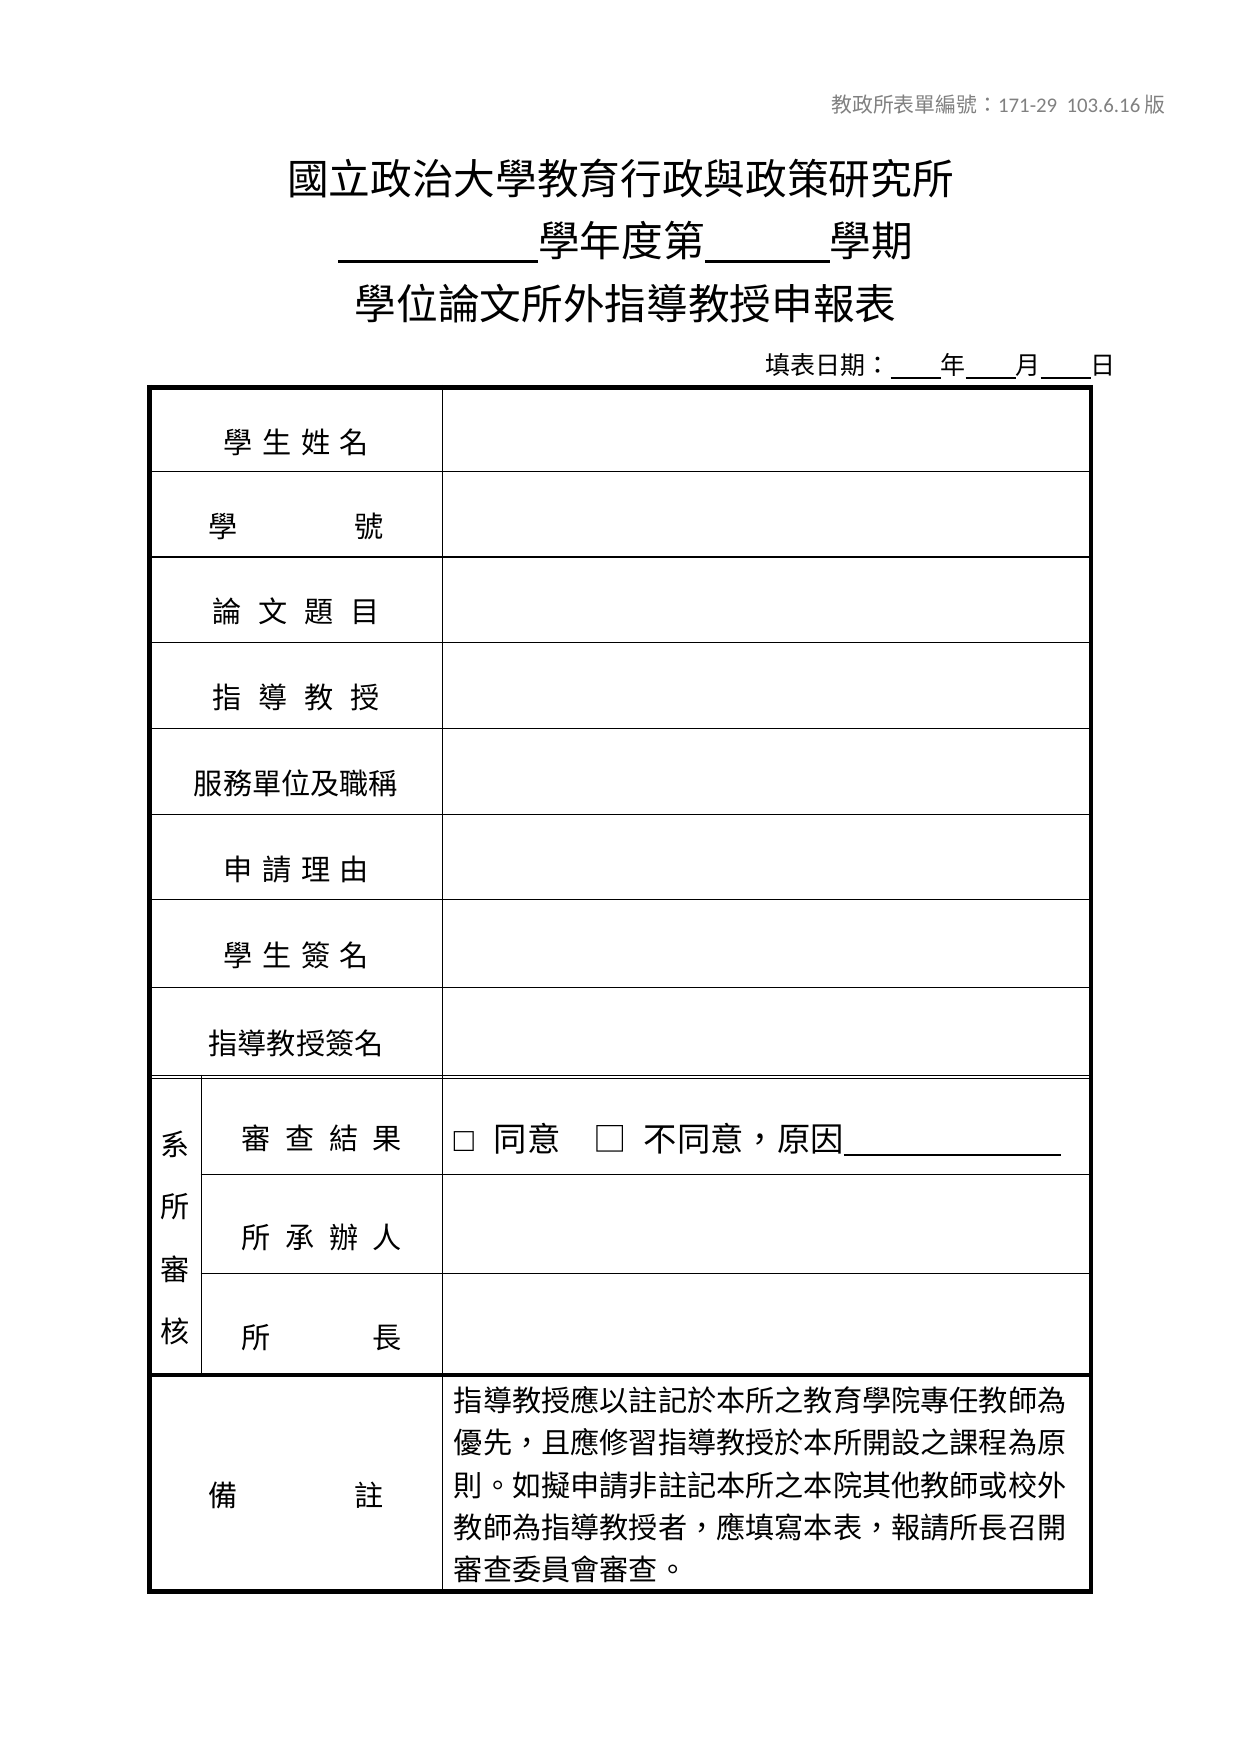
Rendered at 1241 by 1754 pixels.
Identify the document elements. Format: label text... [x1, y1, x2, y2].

table_cell 申請理由 [152, 815, 442, 899]
table_cell 學 號 [152, 472, 442, 556]
table_cell □ 同意 □ 不同意，原因 [443, 1079, 1089, 1174]
table_cell 指導教授應以註記於本所之教育學院專任教師為優先，且應修習指導教授於本所開設之課程為原則。如擬申請非註記本所之本院其他教師或校外教師為指導教授者，應填寫本表，報請所長召開審查委員會審查。 [443, 1377, 1089, 1589]
table_cell [443, 815, 1089, 899]
table_cell 服務單位及職稱 [152, 729, 442, 814]
table_cell 備 註 [152, 1377, 442, 1589]
table_cell 指導教授簽名 [152, 988, 442, 1074]
table_cell 所 長 [202, 1274, 442, 1372]
table_cell [443, 643, 1089, 728]
table_cell [443, 900, 1089, 987]
text 填表日期： 年 月 日 [75, 322, 1115, 385]
table_cell [443, 729, 1089, 814]
table_cell [443, 472, 1089, 556]
text 學位論文所外指導教授申報表 [0, 260, 1240, 322]
table_cell 論 文 題 目 [152, 558, 442, 642]
table_header 學生姓名 [152, 390, 442, 471]
table_cell [443, 1274, 1089, 1372]
table_cell 審 查 結 果 [202, 1079, 442, 1174]
table_cell 系所審核 [152, 1079, 201, 1372]
text 國立政治大學教育行政與政策研究所 [75, 135, 1165, 197]
table_cell 指 導 教 授 [152, 643, 442, 728]
table_cell [443, 988, 1089, 1074]
table_cell [443, 1175, 1089, 1273]
table_cell [443, 558, 1089, 642]
table_cell 學生簽名 [152, 900, 442, 987]
table_header [443, 390, 1089, 471]
text 學年度第 學期 [0, 197, 1240, 260]
table_cell 所 承 辦 人 [202, 1175, 442, 1273]
